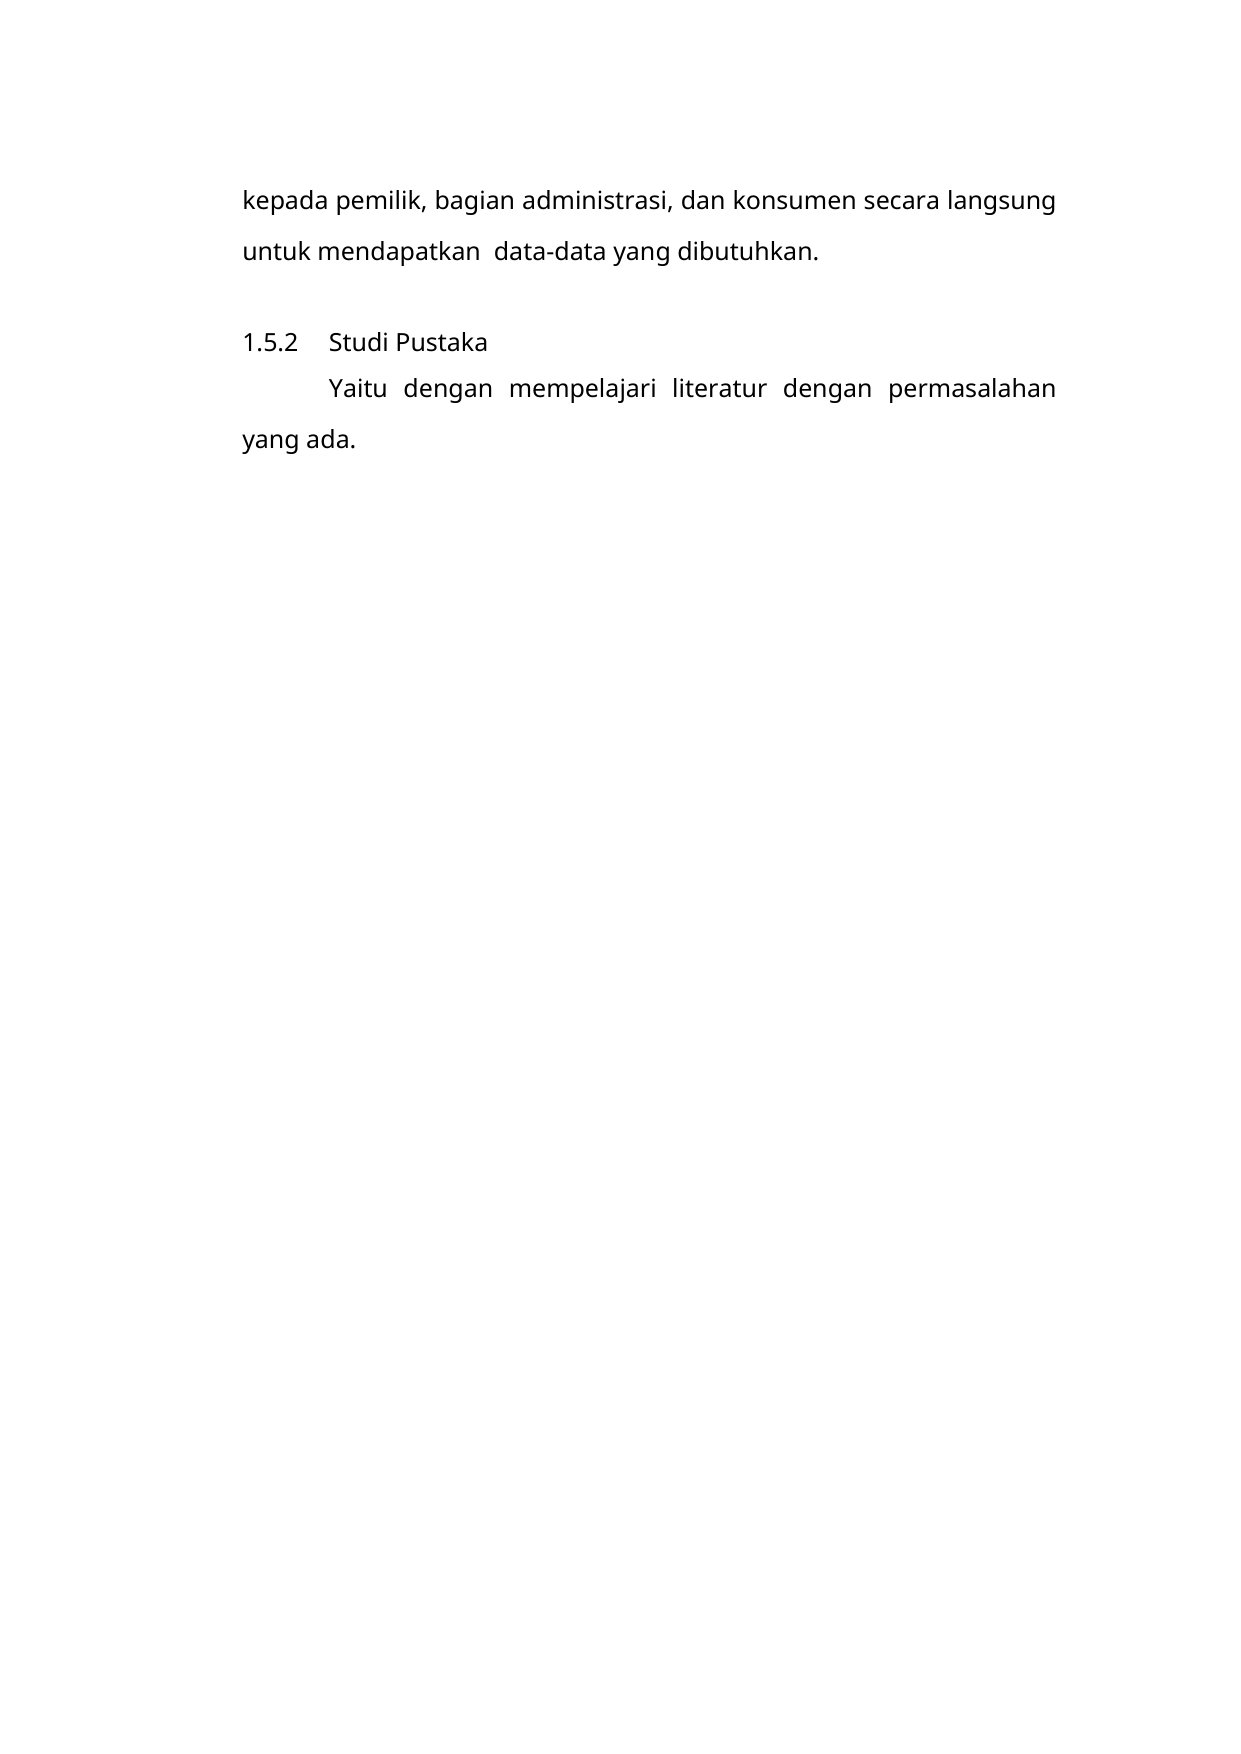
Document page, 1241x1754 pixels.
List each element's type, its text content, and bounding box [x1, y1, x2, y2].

table_cell [236, 274, 323, 319]
table_header Studi Pustaka [323, 319, 1063, 365]
table_header 1.5.2 [236, 319, 323, 365]
table_cell Yaitu dengan mempelajari literatur dengan permasalahan yang ada. [236, 365, 1063, 461]
table_cell kepada pemilik, bagian administrasi, dan konsumen secara langsung untuk mendapatkan data-data yang dibutuhkan. [236, 177, 1063, 274]
table_cell [323, 274, 1063, 319]
